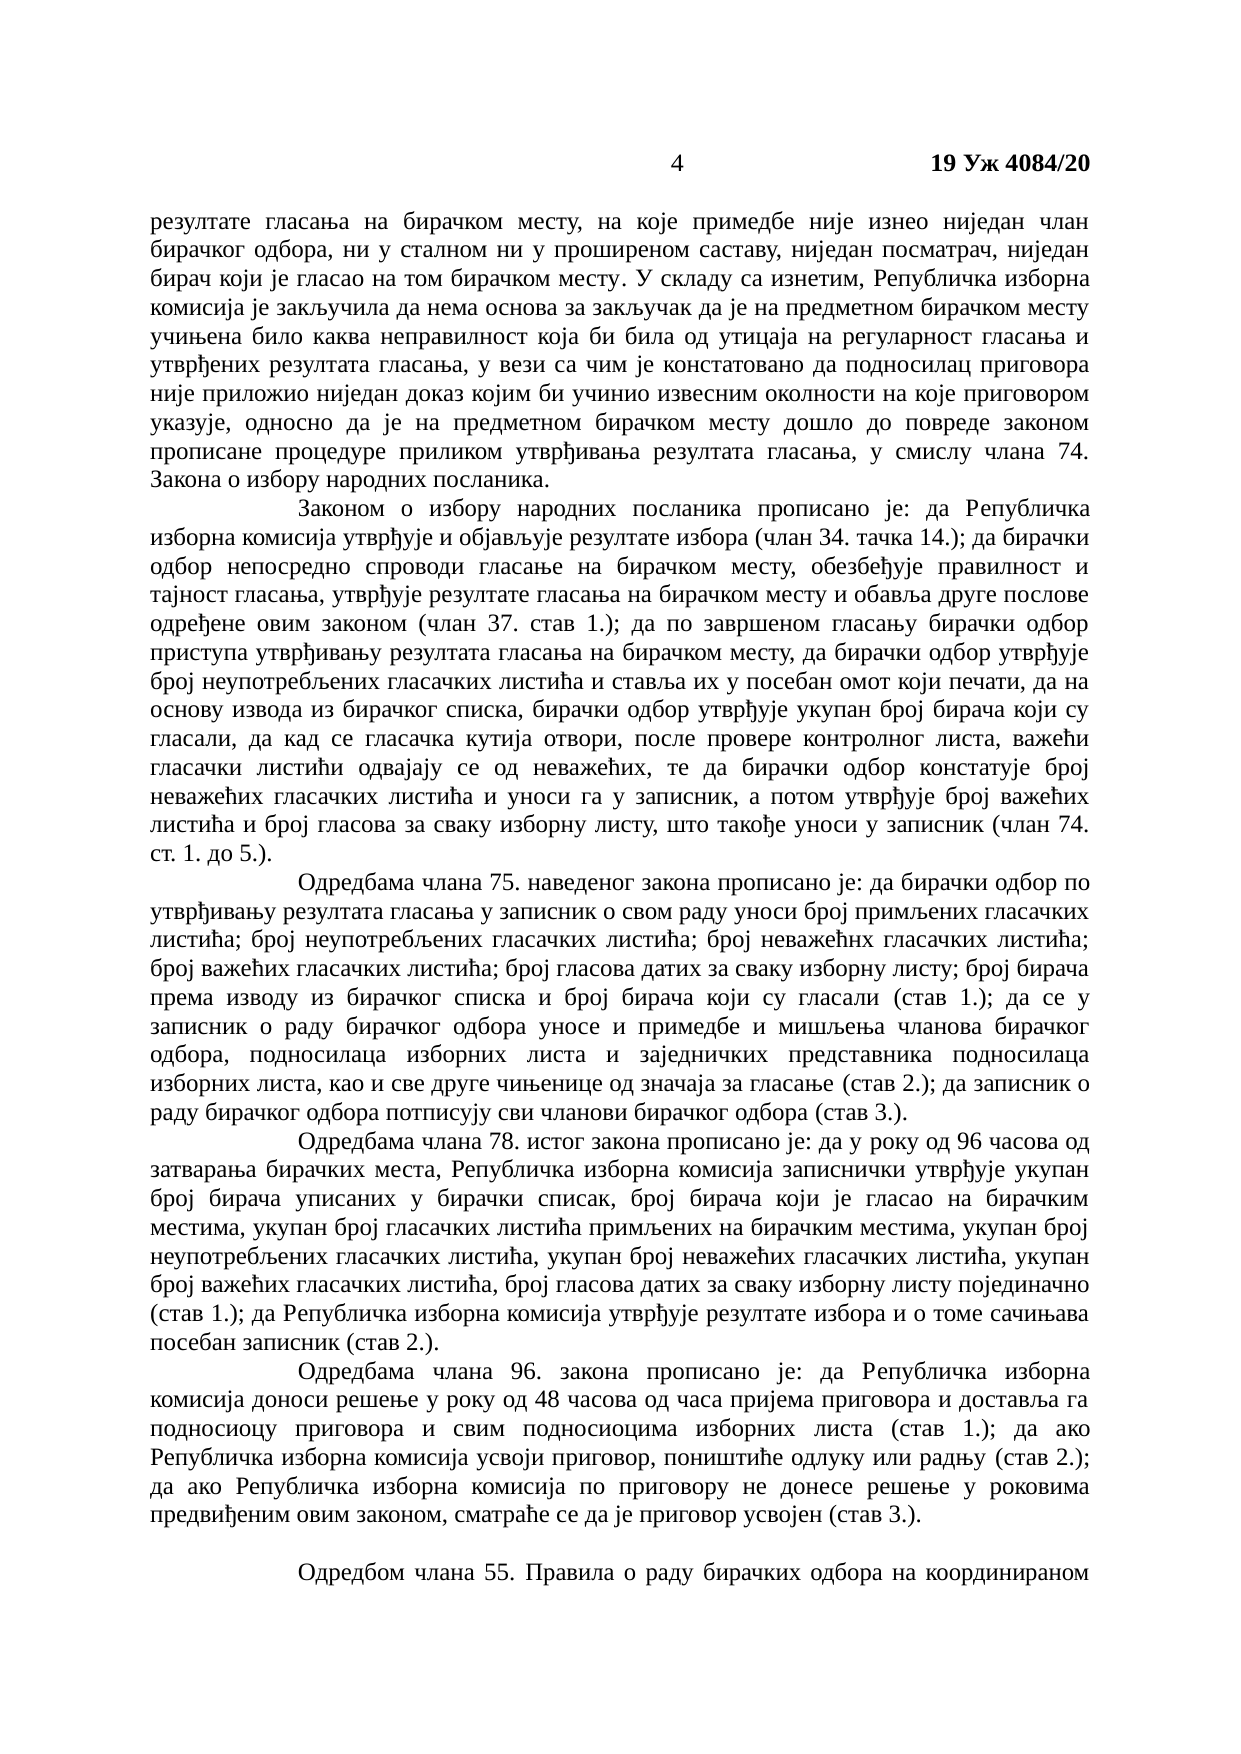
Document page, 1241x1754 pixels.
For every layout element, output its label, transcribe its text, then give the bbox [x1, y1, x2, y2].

text резултате гласања на бирачком месту, на које примедбе није изнео ниједан члан бирачког одбора, ни у сталном ни у проширеном саставу, ниједан посматрач, ниједан бирач који је гласао на том бирачком месту. У складу са изнетим, Републичка изборна комисија је закључила да нема основа за закључак да је на предметном бирачком месту учињена било каква неправилност која би била од утицаја на регуларност гласања и утврђених резултата гласања, у вези са чим је констатовано да подносилац приговора није приложио ниједан доказ којим би учинио извесним околности на које приговором указује, односно да је на предметном бирачком месту дошло до повреде законом прописане процедуре приликом утврђивања резултата гласања, у смислу члана 74. Закона о избору народних посланика. [150, 206, 1090, 493]
text Одредбама члана 75. наведеног закона прописано је: да бирачки одбор по утврђивању резултата гласања у записник о свом раду уноси број примљених гласачких листића; број неупотребљених гласачких листића; број неважећнх гласачких листића; број важећих гласачких листића; број гласова датих за сваку изборну листу; број бирача према изводу из бирачког списка и број бирача који су гласали (став 1.); да се у записник о раду бирачког одбора уносе и примедбе и мишљења чланова бирачког одбора, подносилаца изборних листа и заједничких представника подносилаца изборних листа, као и све друге чињенице од значаја за гласање (став 2.); да записник о раду бирачког одбора потписују сви чланови бирачког одбора (став 3.). [150, 867, 1090, 1126]
text Одредбом члана 55. Правила о раду бирачких одбора на координираном [150, 1557, 1090, 1586]
text Одредбама члана 96. закона прописано је: да Републичка изборна комисија доноси решење у року од 48 часова од часа пријема приговора и доставља га подносиоцу приговора и свим подносиоцима изборних листа (став 1.); да ако Републичка изборна комисија усвоји приговор, поништиће одлуку или радњу (став 2.); да ако Републичка изборна комисија по приговору не донесе решење у роковима предвиђеним овим законом, сматраће се да је приговор усвојен (став 3.). [150, 1356, 1090, 1528]
text Одредбама члана 78. истог закона прописано је: да у року од 96 часова од затварања бирачких места, Републичка изборна комисија записнички утврђује укупан број бирача уписаних у бирачки списак, број бирача који је гласао на бирачким местима, укупан број гласачких листића примљених на бирачким местима, укупан број неупотребљених гласачких листића, укупан број неважећих гласачких листића, укупан број важећих гласачких листића, број гласова датих за сваку изборну листу појединачно (став 1.); да Републичка изборна комисија утврђује резултате избора и о томе сачињава посебан записник (став 2.). [150, 1126, 1090, 1356]
text Законом о избору народних посланика прописано је: да Републичка изборна комисија утврђује и објављује резултате избора (члан 34. тачка 14.); да бирачки одбор непосредно спроводи гласање на бирачком месту, обезбеђује правилност и тајност гласања, утврђује резултате гласања на бирачком месту и обавља друге послове одређене овим законом (члан 37. став 1.); да по завршеном гласању бирачки одбор приступа утврђивању резултата гласања на бирачком месту, да бирачки одбор утврђује број неупотребљених гласачких листића и ставља их у посебан омот који печати, да на основу извода из бирачког списка, бирачки одбор утврђује укупан број бирача који су гласали, да кад се гласачка кутија отвори, после провере контролног листа, важећи гласачки листићи одвајају се од неважећих, те да бирачки одбор констатује број неважећих гласачких листића и уноси га у записник, а потом утврђује број важећих листића и број гласова за сваку изборну листу, што такође уноси у записник (члан 74. ст. 1. до 5.). [150, 493, 1090, 867]
